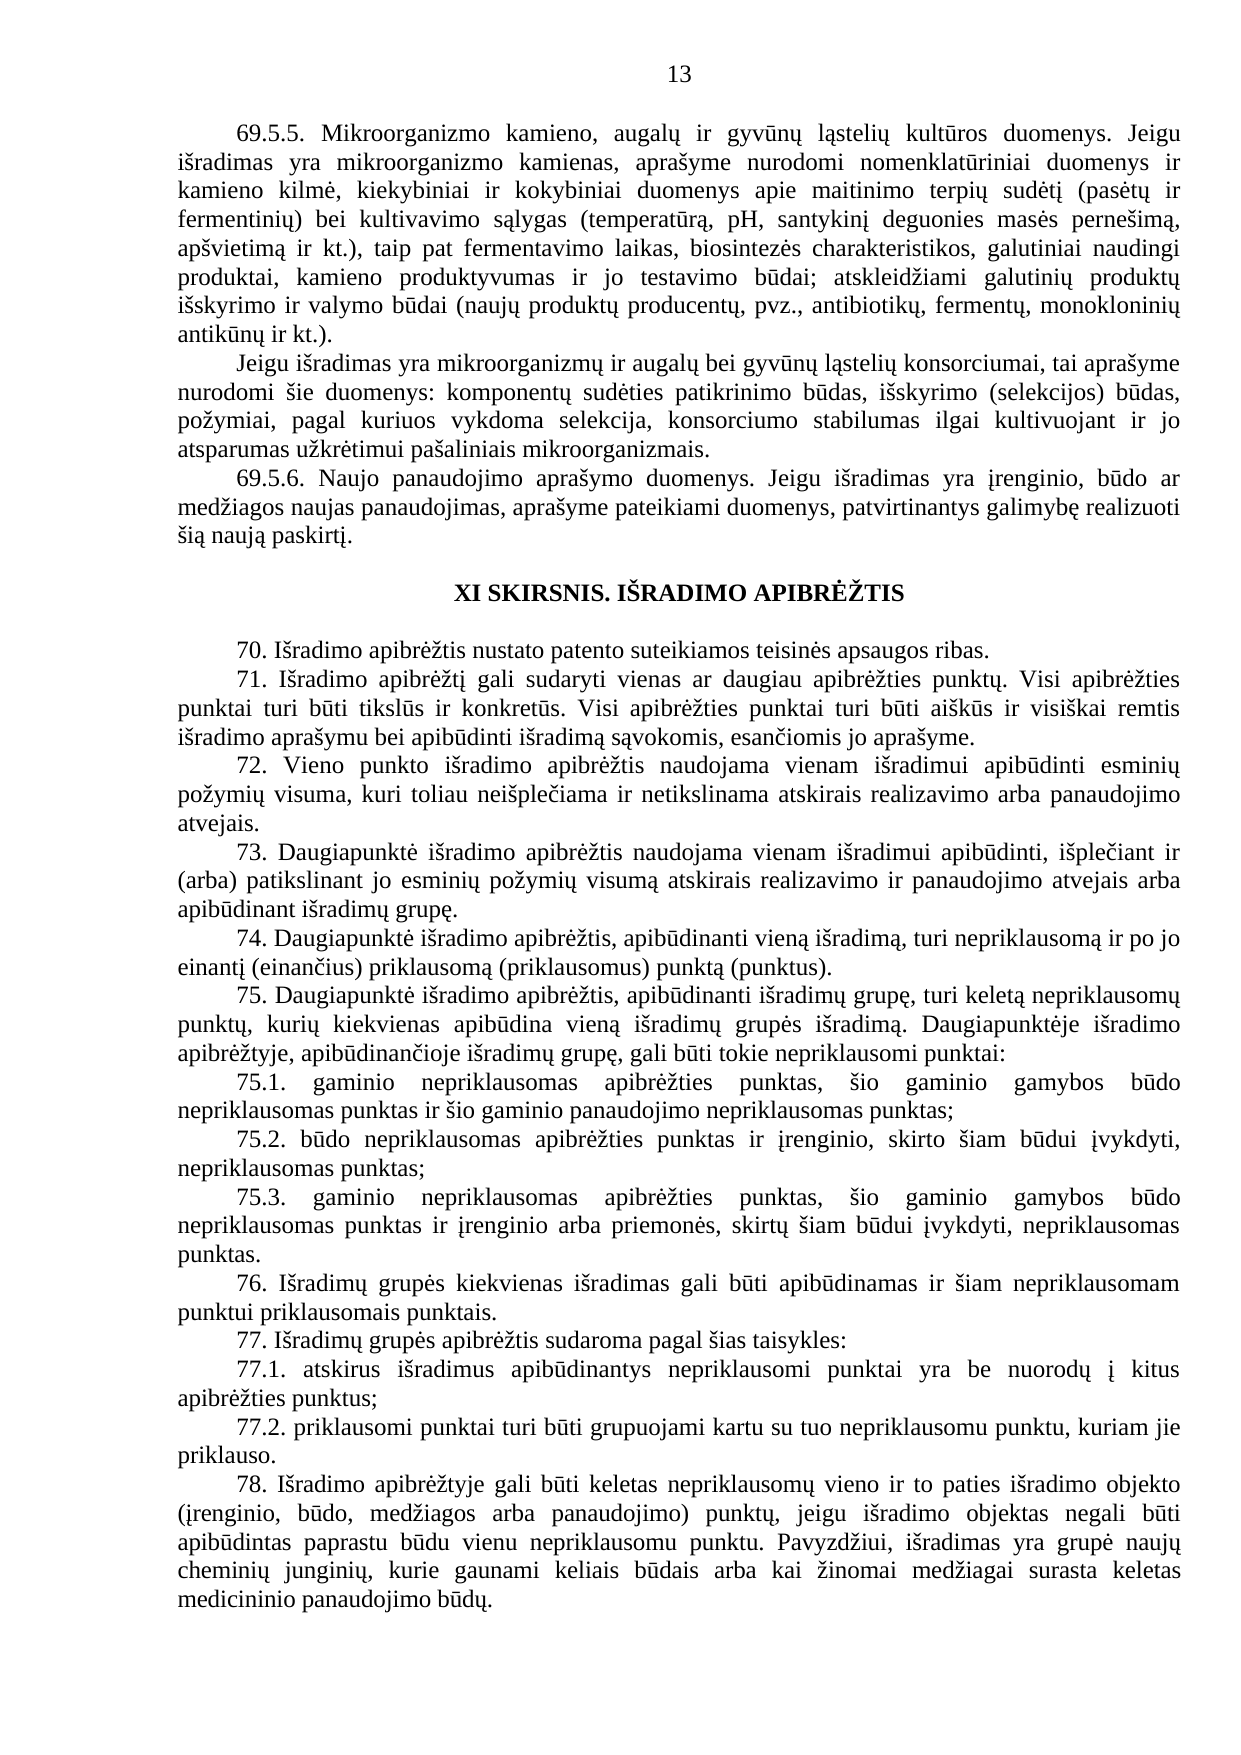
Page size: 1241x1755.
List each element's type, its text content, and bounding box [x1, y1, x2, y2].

text 70. Išradimo apibrėžtis nustato patento suteikiamos teisinės apsaugos ribas. [177, 636, 1181, 664]
text 75.3. gaminio nepriklausomas apibrėžties punktas, šio gaminio gamybos būdo nepriklausomas punktas ir įrenginio arba priemonės, skirtų šiam būdui įvykdyti, nepriklausomas punktas. [177, 1182, 1181, 1268]
text 78. Išradimo apibrėžtyje gali būti keletas nepriklausomų vieno ir to paties išradimo objekto (įrenginio, būdo, medžiagos arba panaudojimo) punktų, jeigu išradimo objektas negali būti apibūdintas paprastu būdu vienu nepriklausomu punktu. Pavyzdžiui, išradimas yra grupė naujų cheminių junginių, kurie gaunami keliais būdais arba kai žinomai medžiagai surasta keletas medicininio panaudojimo būdų. [177, 1469, 1181, 1613]
text 75.1. gaminio nepriklausomas apibrėžties punktas, šio gaminio gamybos būdo nepriklausomas punktas ir šio gaminio panaudojimo nepriklausomas punktas; [177, 1067, 1181, 1124]
text 77.1. atskirus išradimus apibūdinantys nepriklausomi punktai yra be nuorodų į kitus apibrėžties punktus; [177, 1354, 1181, 1412]
text 76. Išradimų grupės kiekvienas išradimas gali būti apibūdinamas ir šiam nepriklausomam punktui priklausomais punktais. [177, 1268, 1181, 1326]
text Jeigu išradimas yra mikroorganizmų ir augalų bei gyvūnų ląstelių konsorciumai, tai aprašyme nurodomi šie duomenys: komponentų sudėties patikrinimo būdas, išskyrimo (selekcijos) būdas, požymiai, pagal kuriuos vykdoma selekcija, konsorciumo stabilumas ilgai kultivuojant ir jo atsparumas užkrėtimui pašaliniais mikroorganizmais. [177, 348, 1181, 463]
text 71. Išradimo apibrėžtį gali sudaryti vienas ar daugiau apibrėžties punktų. Visi apibrėžties punktai turi būti tikslūs ir konkretūs. Visi apibrėžties punktai turi būti aiškūs ir visiškai remtis išradimo aprašymu bei apibūdinti išradimą sąvokomis, esančiomis jo aprašyme. [177, 664, 1181, 751]
text 77.2. priklausomi punktai turi būti grupuojami kartu su tuo nepriklausomu punktu, kuriam jie priklauso. [177, 1412, 1181, 1469]
text 75. Daugiapunktė išradimo apibrėžtis, apibūdinanti išradimų grupę, turi keletą nepriklausomų punktų, kurių kiekvienas apibūdina vieną išradimų grupės išradimą. Daugiapunktėje išradimo apibrėžtyje, apibūdinančioje išradimų grupę, gali būti tokie nepriklausomi punktai: [177, 981, 1181, 1067]
text 72. Vieno punkto išradimo apibrėžtis naudojama vienam išradimui apibūdinti esminių požymių visuma, kuri toliau neišplečiama ir netikslinama atskirais realizavimo arba panaudojimo atvejais. [177, 751, 1181, 837]
text 69.5.5. Mikroorganizmo kamieno, augalų ir gyvūnų ląstelių kultūros duomenys. Jeigu išradimas yra mikroorganizmo kamienas, aprašyme nurodomi nomenklatūriniai duomenys ir kamieno kilmė, kiekybiniai ir kokybiniai duomenys apie maitinimo terpių sudėtį (pasėtų ir fermentinių) bei kultivavimo sąlygas (temperatūrą, pH, santykinį deguonies masės pernešimą, apšvietimą ir kt.), taip pat fermentavimo laikas, biosintezės charakteristikos, galutiniai naudingi produktai, kamieno produktyvumas ir jo testavimo būdai; atskleidžiami galutinių produktų išskyrimo ir valymo būdai (naujų produktų producentų, pvz., antibiotikų, fermentų, monokloninių antikūnų ir kt.). [177, 118, 1181, 348]
text 69.5.6. Naujo panaudojimo aprašymo duomenys. Jeigu išradimas yra įrenginio, būdo ar medžiagos naujas panaudojimas, aprašyme pateikiami duomenys, patvirtinantys galimybę realizuoti šią naują paskirtį. [177, 463, 1181, 549]
text 74. Daugiapunktė išradimo apibrėžtis, apibūdinanti vieną išradimą, turi nepriklausomą ir po jo einantį (einančius) priklausomą (priklausomus) punktą (punktus). [177, 923, 1181, 981]
text 77. Išradimų grupės apibrėžtis sudaroma pagal šias taisykles: [177, 1326, 1181, 1354]
text XI SKIRSNIS. IŠRADIMO APIBRĖŽTIS [177, 578, 1181, 607]
text 73. Daugiapunktė išradimo apibrėžtis naudojama vienam išradimui apibūdinti, išplečiant ir (arba) patikslinant jo esminių požymių visumą atskirais realizavimo ir panaudojimo atvejais arba apibūdinant išradimų grupę. [177, 837, 1181, 923]
text 75.2. būdo nepriklausomas apibrėžties punktas ir įrenginio, skirto šiam būdui įvykdyti, nepriklausomas punktas; [177, 1124, 1181, 1182]
